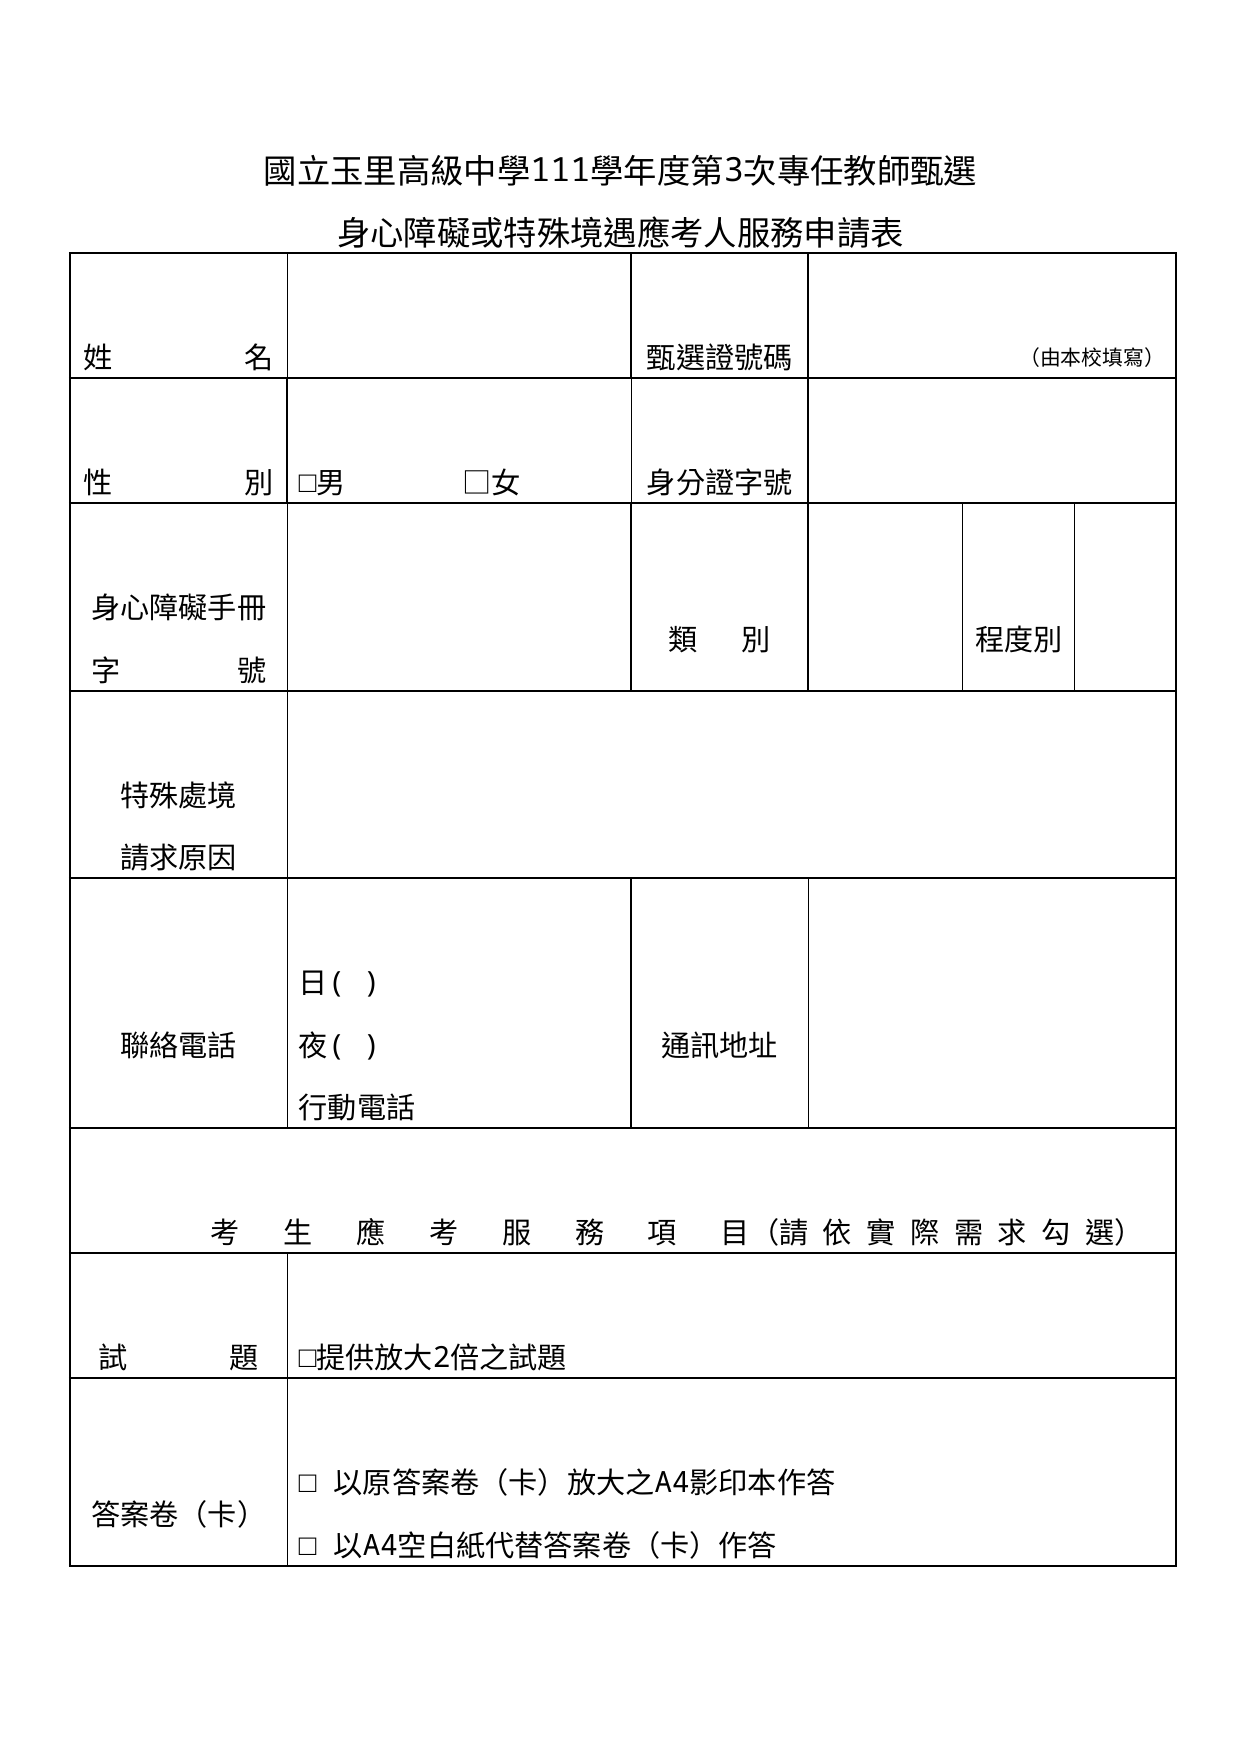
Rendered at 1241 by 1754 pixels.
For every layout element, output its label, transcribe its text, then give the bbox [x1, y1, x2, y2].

table_cell 性 別 [71, 379, 286, 502]
table_header 姓 名 [71, 254, 287, 377]
table_header （由本校填寫） [809, 254, 1175, 377]
table_cell [288, 692, 1175, 877]
table_cell 身心障礙手冊 字 號 [71, 504, 287, 689]
text 國立玉里高級中學111學年度第3次專任教師甄選 [71, 127, 1169, 189]
table_cell [809, 504, 962, 689]
table_cell □提供放大2倍之試題 [288, 1254, 1175, 1377]
table_cell [1075, 504, 1175, 689]
table_header [288, 254, 630, 377]
table_cell 通訊地址 [632, 879, 808, 1127]
table_cell 特殊處境 請求原因 [71, 692, 287, 877]
table_cell 聯絡電話 [71, 879, 287, 1127]
table_cell [809, 379, 1175, 502]
table_cell 答案卷（卡） [71, 1379, 287, 1564]
table_cell □男 □女 [288, 379, 631, 502]
table_cell 身分證字號 [632, 379, 807, 502]
table_cell [809, 879, 1175, 1127]
table_cell 考 生 應 考 服 務 項 目（請 依 實 際 需 求 勾 選） [71, 1129, 1175, 1252]
table_cell 程度別 [963, 504, 1074, 689]
table_cell □ 以原答案卷（卡）放大之A4影印本作答 □ 以A4空白紙代替答案卷（卡）作答 [288, 1379, 1175, 1564]
table_cell 日( ) 夜( ) 行動電話 [288, 879, 630, 1127]
table_cell 試 題 [71, 1254, 287, 1377]
table_header 甄選證號碼 [632, 254, 807, 377]
table_cell 類 別 [632, 504, 807, 689]
table_cell [288, 504, 630, 689]
text 身心障礙或特殊境遇應考人服務申請表 [71, 189, 1169, 252]
